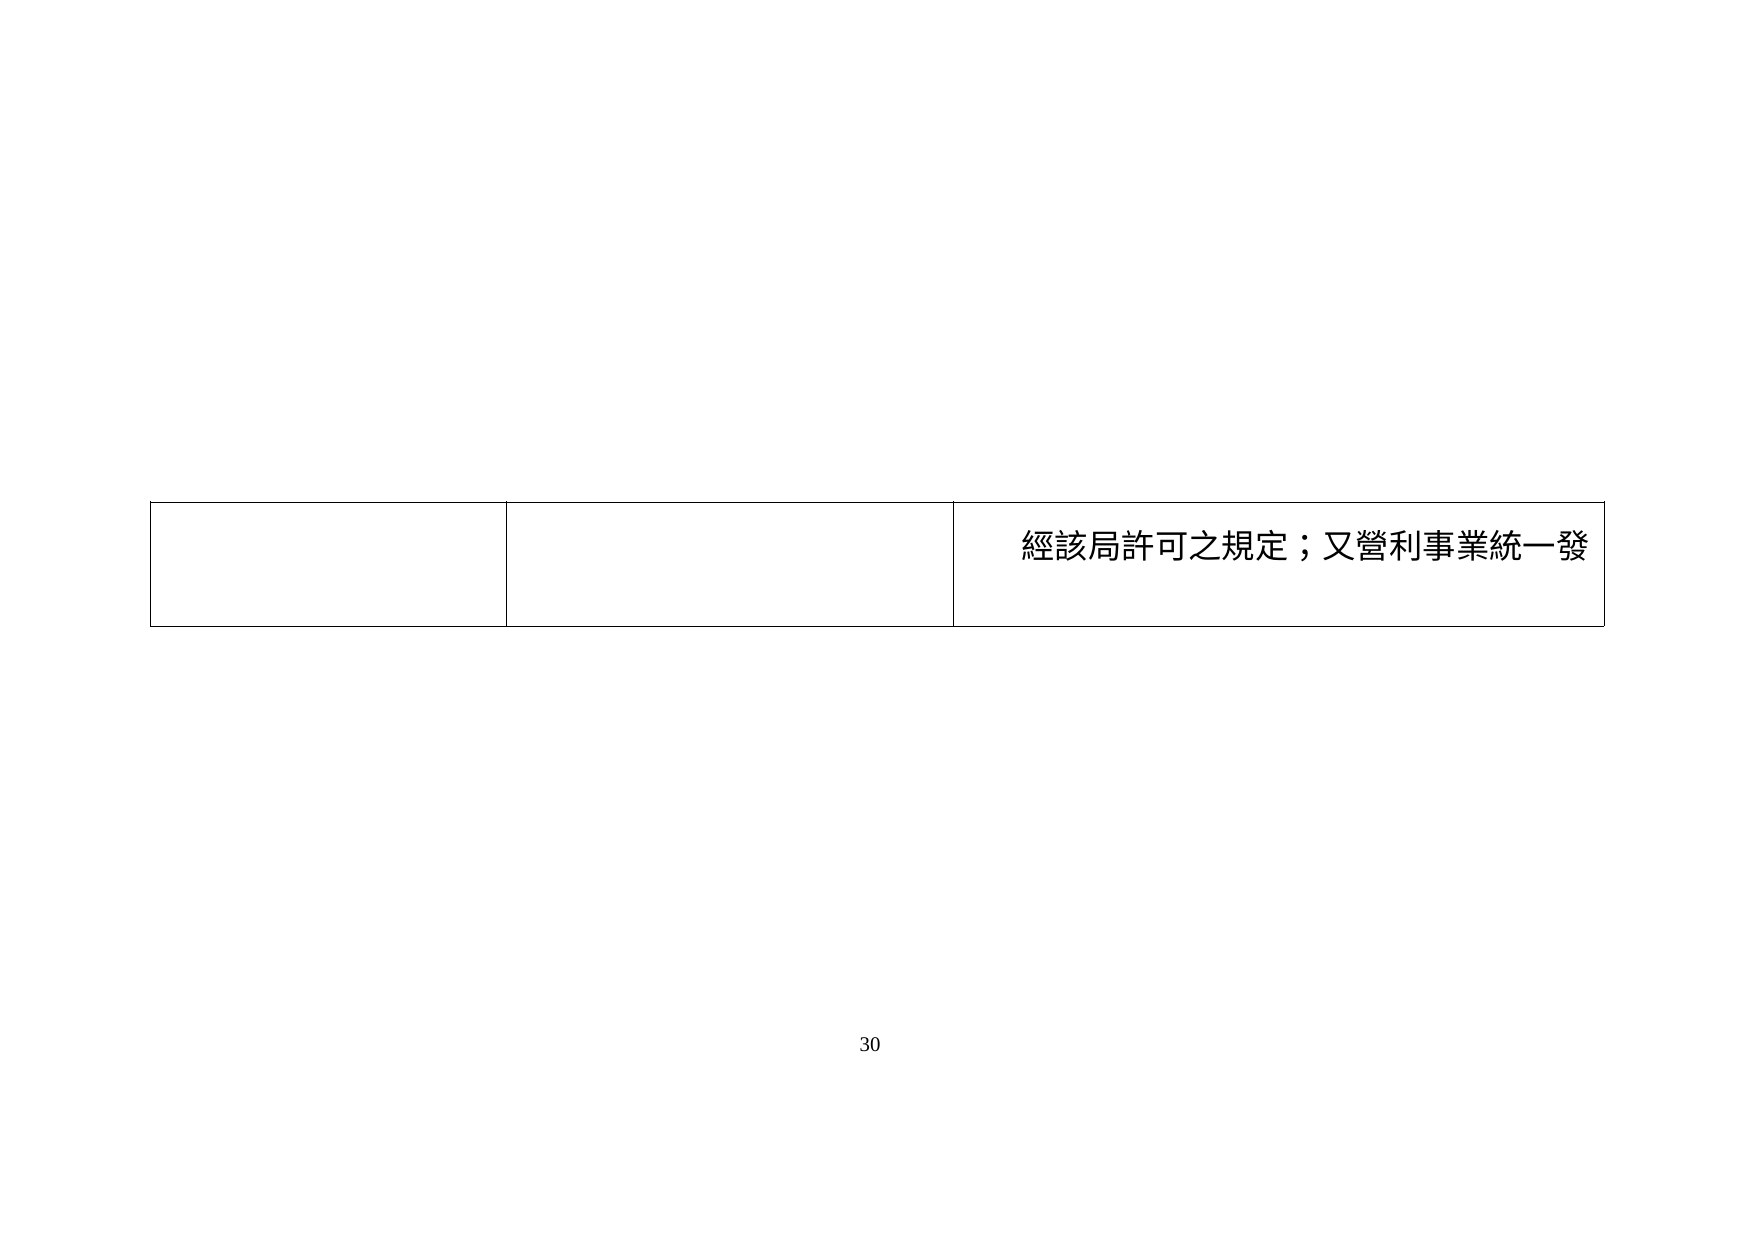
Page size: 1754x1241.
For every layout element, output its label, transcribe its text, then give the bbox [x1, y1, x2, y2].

table_cell [151, 503, 506, 626]
table_cell 經該局許可之規定；又營利事業統一發 [954, 503, 1604, 626]
table_cell [507, 503, 953, 626]
